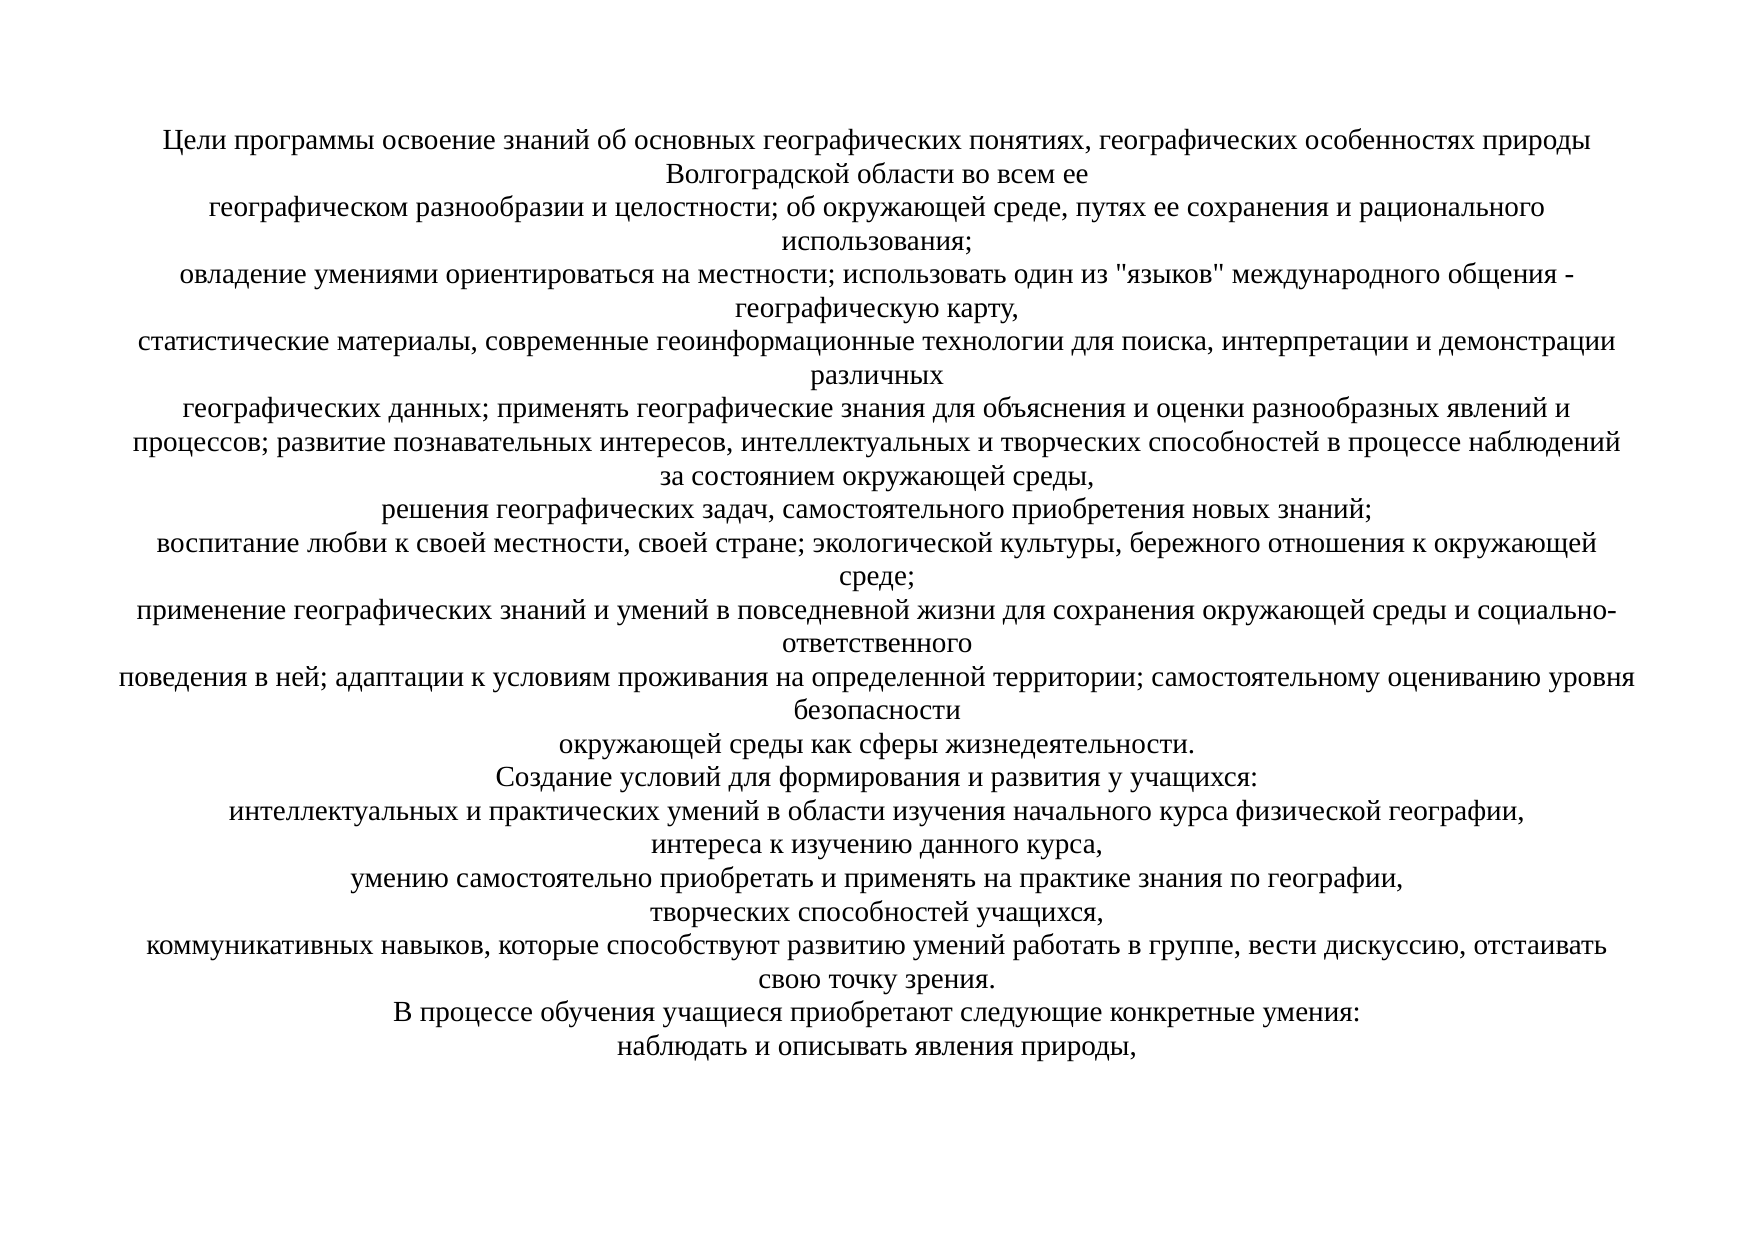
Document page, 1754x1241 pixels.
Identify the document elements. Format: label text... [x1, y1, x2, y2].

text коммуникативных навыков, которые способствуют развитию умений работать в группе, вести дискуссию, отстаивать свою точку зрения. [118, 927, 1636, 994]
text Создание условий для формирования и развития у учащихся: [118, 759, 1636, 793]
text окружающей среды как сферы жизнедеятельности. [118, 726, 1636, 759]
text творческих способностей учащихся, [118, 894, 1636, 927]
text решения географических задач, самостоятельного приобретения новых знаний; [118, 491, 1636, 525]
text умению самостоятельно приобретать и применять на практике знания по географии, [118, 860, 1636, 894]
text воспитание любви к своей местности, своей стране; экологической культуры, бережного отношения к окружающей среде; [118, 525, 1636, 592]
text интереса к изучению данного курса, [118, 827, 1636, 860]
text В процессе обучения учащиеся приобретают следующие конкретные умения: [118, 994, 1636, 1028]
text овладение умениями ориентироваться на местности; использовать один из "языков" международного общения - географическую карту, [118, 256, 1636, 323]
text интеллектуальных и практических умений в области изучения начального курса физической географии, [118, 793, 1636, 827]
text Цели программы освоение знаний об основных географических понятиях, географических особенностях природы Волгоградской области во всем ее [118, 122, 1636, 189]
text географическом разнообразии и целостности; об окружающей среде, путях ее сохранения и рационального использования; [118, 189, 1636, 256]
text поведения в ней; адаптации к условиям проживания на определенной территории; самостоятельному оцениванию уровня безопасности [118, 659, 1636, 726]
text применение географических знаний и умений в повседневной жизни для сохранения окружающей среды и социально-ответственного [118, 592, 1636, 659]
text наблюдать и описывать явления природы, [118, 1028, 1636, 1061]
text статистические материалы, современные геоинформационные технологии для поиска, интерпретации и демонстрации различных [118, 323, 1636, 391]
text географических данных; применять географические знания для объяснения и оценки разнообразных явлений и процессов; развитие познавательных интересов, интеллектуальных и творческих способностей в процессе наблюдений за состоянием окружающей среды, [118, 391, 1636, 491]
